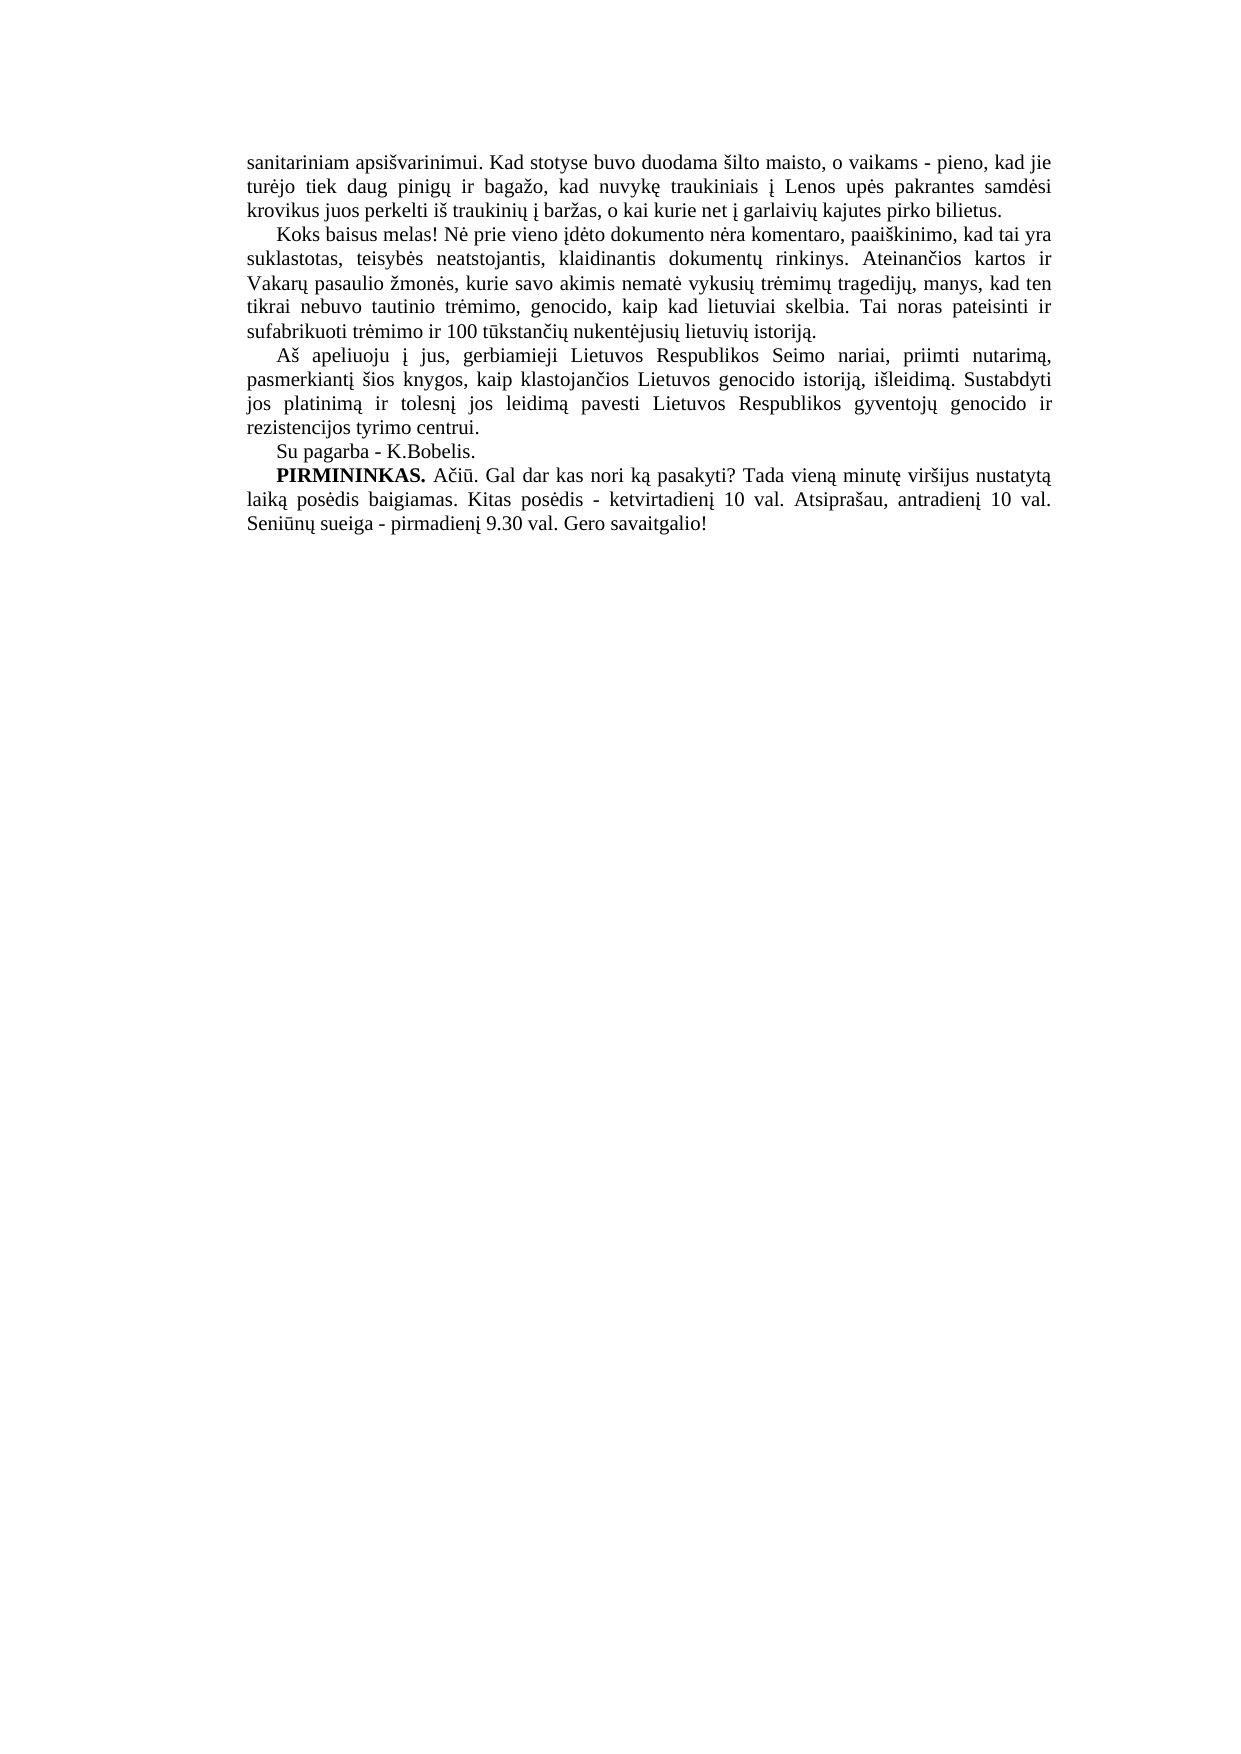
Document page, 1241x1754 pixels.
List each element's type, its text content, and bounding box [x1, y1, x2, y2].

text Aš apeliuoju į jus, gerbiamieji Lietuvos Respublikos Seimo nariai, priimti nutarimą, pasmerkiantį šios knygos, kaip klastojančios Lietuvos genocido istoriją, išleidimą. Sustabdyti jos platinimą ir tolesnį jos leidimą pavesti Lietuvos Respublikos gyventojų genocido ir rezistencijos tyrimo centrui. [247, 343, 1053, 439]
text sanitariniam apsišvarinimui. Kad stotyse buvo duodama šilto maisto, o vaikams - pieno, kad jie turėjo tiek daug pinigų ir bagažo, kad nuvykę traukiniais į Lenos upės pakrantes samdėsi krovikus juos perkelti iš traukinių į baržas, o kai kurie net į garlaivių kajutes pirko bilietus. [247, 150, 1053, 222]
text PIRMININKAS. Ačiū. Gal dar kas nori ką pasakyti? Tada vieną minutę viršijus nustatytą laiką posėdis baigiamas. Kitas posėdis - ketvirtadienį 10 val. Atsiprašau, antradienį 10 val. Seniūnų sueiga - pirmadienį 9.30 val. Gero savaitgalio! [247, 463, 1053, 535]
text Su pagarba - K.Bobelis. [247, 439, 1053, 463]
text Koks baisus melas! Nė prie vieno įdėto dokumento nėra komentaro, paaiškinimo, kad tai yra suklastotas, teisybės neatstojantis, klaidinantis dokumentų rinkinys. Ateinančios kartos ir Vakarų pasaulio žmonės, kurie savo akimis nematė vykusių trėmimų tragedijų, manys, kad ten tikrai nebuvo tautinio trėmimo, genocido, kaip kad lietuviai skelbia. Tai noras pateisinti ir sufabrikuoti trėmimo ir 100 tūkstančių nukentėjusių lietuvių istoriją. [247, 222, 1053, 343]
